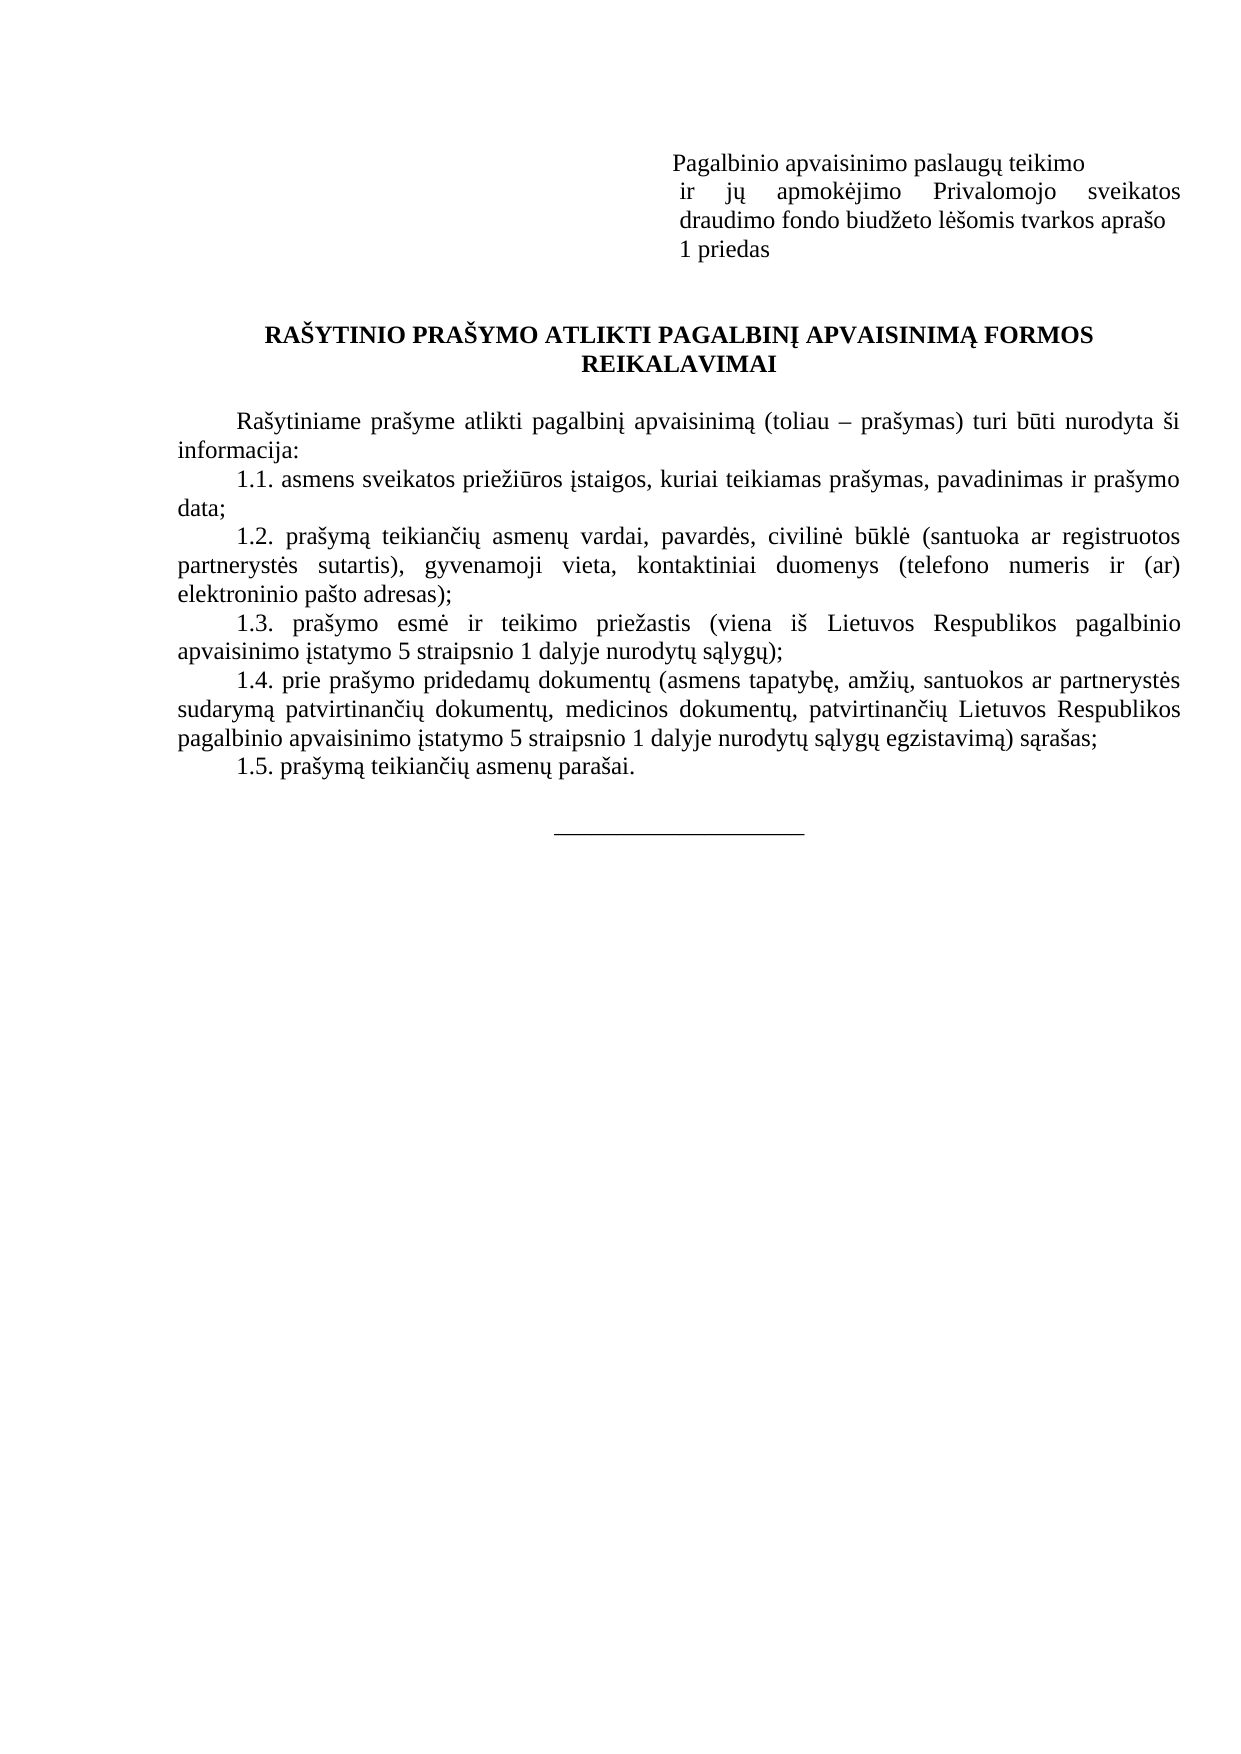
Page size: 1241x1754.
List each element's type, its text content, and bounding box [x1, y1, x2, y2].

text 1.1. asmens sveikatos priežiūros įstaigos, kuriai teikiamas prašymas, pavadinimas ir prašymo data; [177, 464, 1181, 521]
text ir jų apmokėjimo Privalomojo sveikatos draudimo fondo biudžeto lėšomis tvarkos aprašo [679, 176, 1181, 234]
text 1 priedas [177, 234, 1181, 263]
text 1.4. prie prašymo pridedamų dokumentų (asmens tapatybę, amžių, santuokos ar partnerystės sudarymą patvirtinančių dokumentų, medicinos dokumentų, patvirtinančių Lietuvos Respublikos pagalbinio apvaisinimo įstatymo 5 straipsnio 1 dalyje nurodytų sąlygų egzistavimą) sąrašas; [177, 665, 1181, 751]
text 1.3. prašymo esmė ir teikimo priežastis (viena iš Lietuvos Respublikos pagalbinio apvaisinimo įstatymo 5 straipsnio 1 dalyje nurodytų sąlygų); [177, 608, 1181, 665]
text RAŠYTINIO PRAŠYMO ATLIKTI PAGALBINĮ APVAISINIMĄ FORMOS REIKALAVIMAI [177, 320, 1181, 378]
text 1.2. prašymą teikiančių asmenų vardai, pavardės, civilinė būklė (santuoka ar registruotos partnerystės sutartis), gyvenamoji vieta, kontaktiniai duomenys (telefono numeris ir (ar) elektroninio pašto adresas); [177, 521, 1181, 608]
text 1.5. prašymą teikiančių asmenų parašai. [177, 751, 1181, 780]
text Rašytiniame prašyme atlikti pagalbinį apvaisinimą (toliau – prašymas) turi būti nurodyta ši informacija: [177, 406, 1181, 464]
text Pagalbinio apvaisinimo paslaugų teikimo [357, 148, 1181, 176]
text ____________________ [177, 809, 1181, 838]
